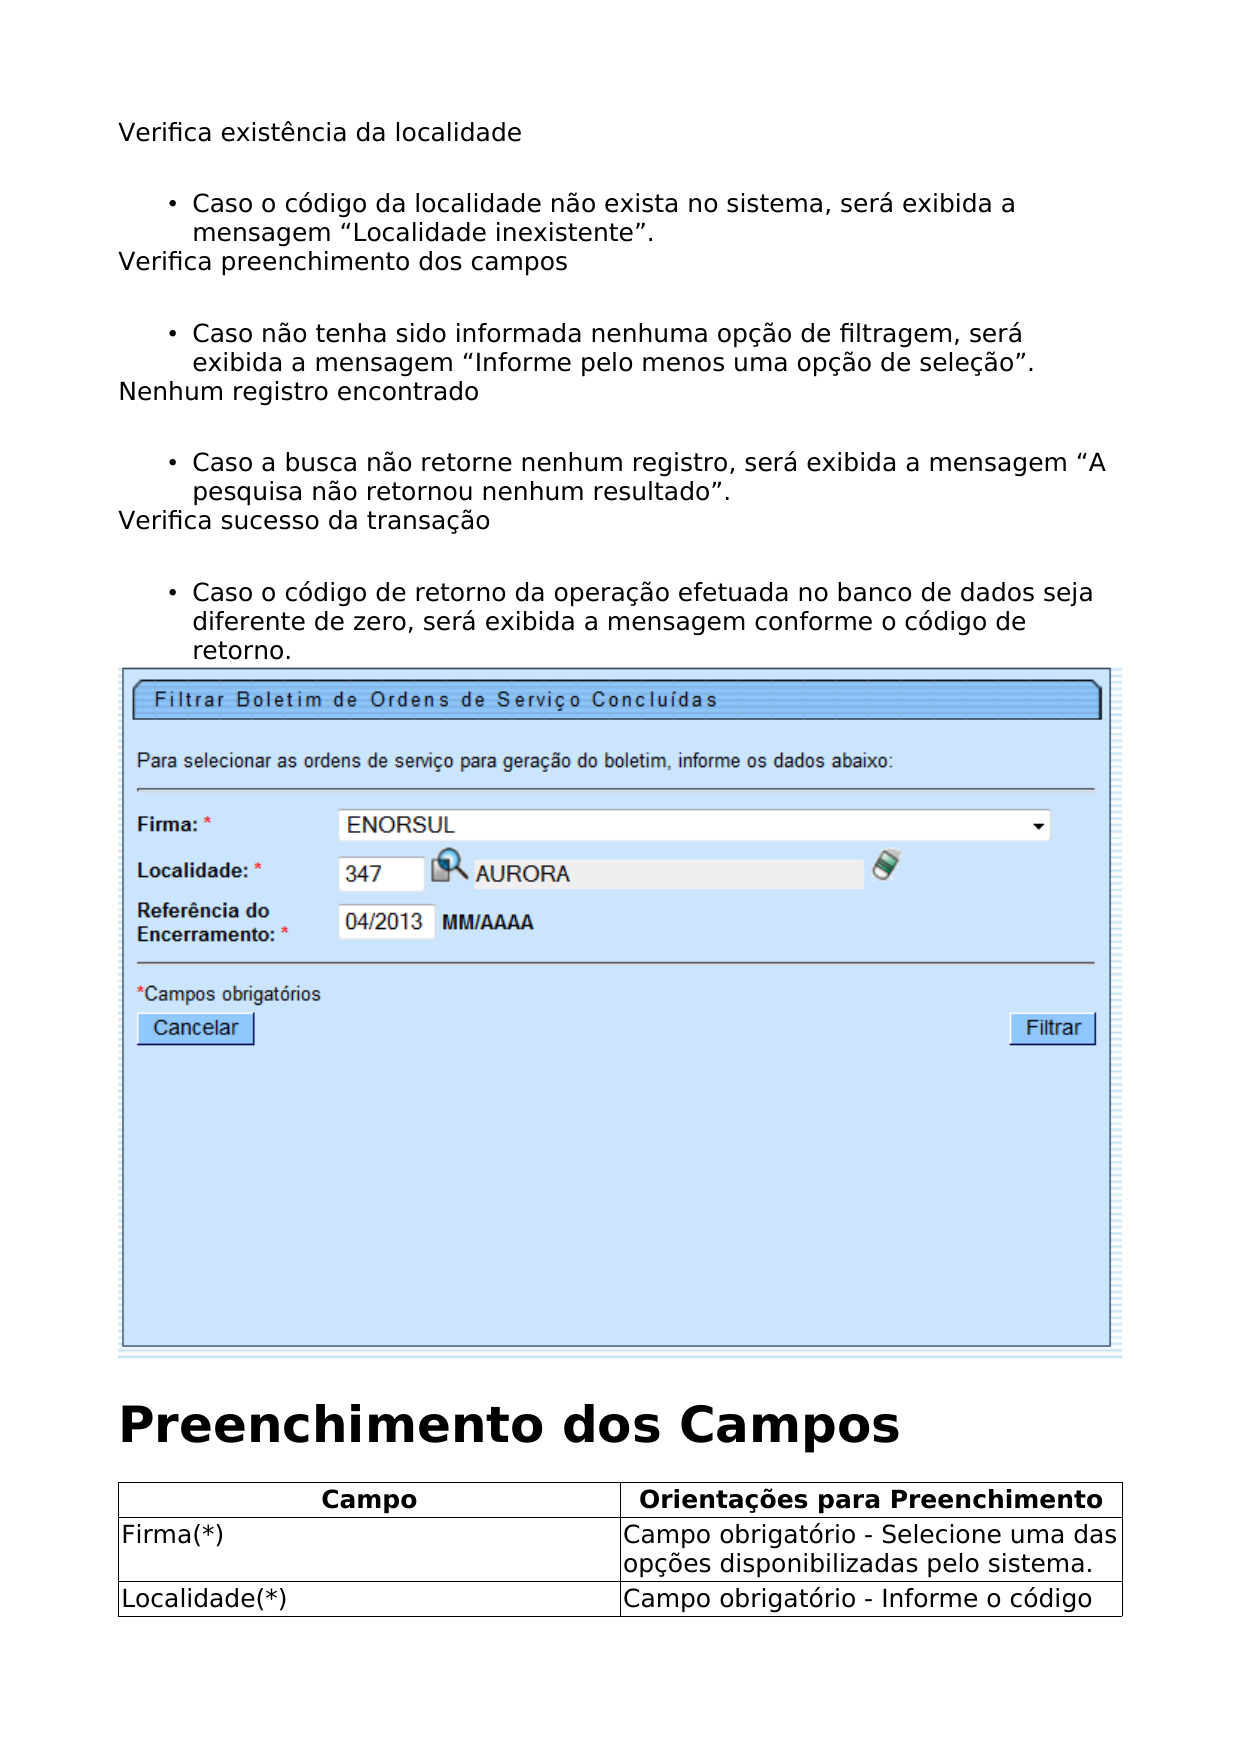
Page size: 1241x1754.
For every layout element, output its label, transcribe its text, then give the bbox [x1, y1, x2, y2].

text Verifica sucesso da transação [118, 507, 1122, 536]
text Verifica preenchimento dos campos [118, 248, 1122, 277]
table_header Orientações para Preenchimento [621, 1483, 1122, 1517]
table_cell Localidade(*) [119, 1582, 620, 1616]
text Nenhum registro encontrado [118, 377, 1122, 406]
list Caso a busca não retorne nenhum registro, será exibida a mensagem “A pesquisa não retornou nenhum resultado”. [177, 448, 1122, 507]
table_cell Campo obrigatório - Informe o código [621, 1582, 1122, 1616]
list Caso o código de retorno da operação efetuada no banco de dados seja diferente de zero, será exibida a mensagem conforme o código de retorno. [177, 578, 1122, 665]
list Caso o código da localidade não exista no sistema, será exibida a mensagem “Localidade inexistente”. [177, 189, 1122, 248]
picture [118, 665, 1123, 1359]
table_cell Campo obrigatório - Selecione uma das opções disponibilizadas pelo sistema. [621, 1518, 1122, 1581]
text Verifica existência da localidade [118, 118, 1122, 147]
table_header Campo [119, 1483, 620, 1517]
subtitle Preenchimento dos Campos [118, 1396, 1122, 1454]
list Caso não tenha sido informada nenhuma opção de filtragem, será exibida a mensagem “Informe pelo menos uma opção de seleção”. [177, 319, 1122, 377]
table_cell Firma(*) [119, 1518, 620, 1581]
